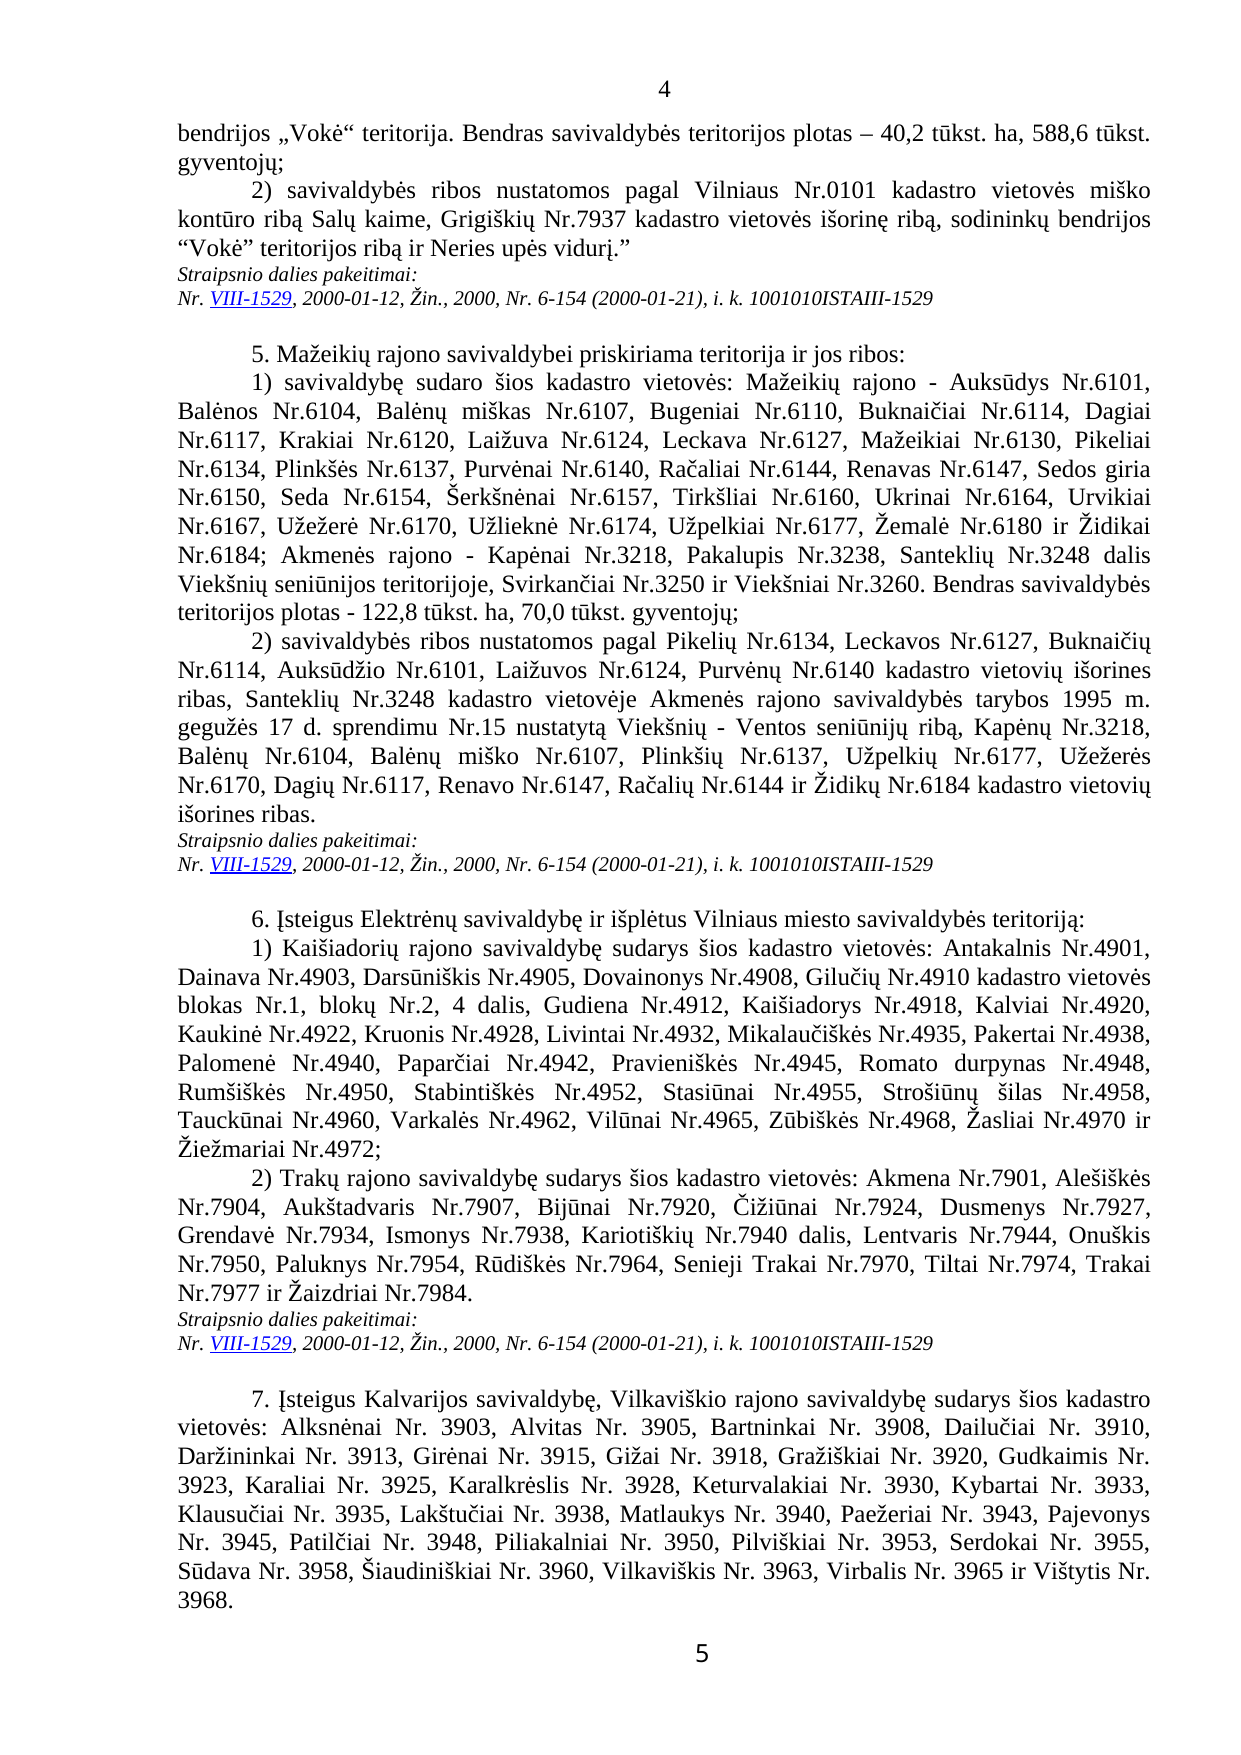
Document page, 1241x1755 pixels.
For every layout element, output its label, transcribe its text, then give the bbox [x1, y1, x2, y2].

text 5. Mažeikių rajono savivaldybei priskiriama teritorija ir jos ribos: [177, 339, 1152, 367]
text Nr. VIII-1529, 2000-01-12, Žin., 2000, Nr. 6-154 (2000-01-21), i. k. 1001010ISTAIII-1529 [177, 852, 1152, 876]
text 2) Trakų rajono savivaldybę sudarys šios kadastro vietovės: Akmena Nr.7901, Alešiškės Nr.7904, Aukštadvaris Nr.7907, Bijūnai Nr.7920, Čižiūnai Nr.7924, Dusmenys Nr.7927, Grendavė Nr.7934, Ismonys Nr.7938, Kariotiškių Nr.7940 dalis, Lentvaris Nr.7944, Onuškis Nr.7950, Paluknys Nr.7954, Rūdiškės Nr.7964, Senieji Trakai Nr.7970, Tiltai Nr.7974, Trakai Nr.7977 ir Žaizdriai Nr.7984. [177, 1163, 1152, 1307]
text Straipsnio dalies pakeitimai: [177, 827, 1152, 852]
text 1) savivaldybę sudaro šios kadastro vietovės: Mažeikių rajono - Auksūdys Nr.6101, Balėnos Nr.6104, Balėnų miškas Nr.6107, Bugeniai Nr.6110, Buknaičiai Nr.6114, Dagiai Nr.6117, Krakiai Nr.6120, Laižuva Nr.6124, Leckava Nr.6127, Mažeikiai Nr.6130, Pikeliai Nr.6134, Plinkšės Nr.6137, Purvėnai Nr.6140, Račaliai Nr.6144, Renavas Nr.6147, Sedos giria Nr.6150, Seda Nr.6154, Šerkšnėnai Nr.6157, Tirkšliai Nr.6160, Ukrinai Nr.6164, Urvikiai Nr.6167, Užežerė Nr.6170, Užlieknė Nr.6174, Užpelkiai Nr.6177, Žemalė Nr.6180 ir Židikai Nr.6184; Akmenės rajono - Kapėnai Nr.3218, Pakalupis Nr.3238, Santeklių Nr.3248 dalis Viekšnių seniūnijos teritorijoje, Svirkančiai Nr.3250 ir Viekšniai Nr.3260. Bendras savivaldybės teritorijos plotas - 122,8 tūkst. ha, 70,0 tūkst. gyventojų; [177, 367, 1152, 626]
text bendrijos „Vokė“ teritorija. Bendras savivaldybės teritorijos plotas – 40,2 tūkst. ha, 588,6 tūkst. gyventojų; [177, 118, 1152, 176]
text 2) savivaldybės ribos nustatomos pagal Vilniaus Nr.0101 kadastro vietovės miško kontūro ribą Salų kaime, Grigiškių Nr.7937 kadastro vietovės išorinę ribą, sodininkų bendrijos “Vokė” teritorijos ribą ir Neries upės vidurį.” [177, 176, 1152, 262]
text 1) Kaišiadorių rajono savivaldybę sudarys šios kadastro vietovės: Antakalnis Nr.4901, Dainava Nr.4903, Darsūniškis Nr.4905, Dovainonys Nr.4908, Gilučių Nr.4910 kadastro vietovės blokas Nr.1, blokų Nr.2, 4 dalis, Gudiena Nr.4912, Kaišiadorys Nr.4918, Kalviai Nr.4920, Kaukinė Nr.4922, Kruonis Nr.4928, Livintai Nr.4932, Mikalaučiškės Nr.4935, Pakertai Nr.4938, Palomenė Nr.4940, Paparčiai Nr.4942, Pravieniškės Nr.4945, Romato durpynas Nr.4948, Rumšiškės Nr.4950, Stabintiškės Nr.4952, Stasiūnai Nr.4955, Strošiūnų šilas Nr.4958, Tauckūnai Nr.4960, Varkalės Nr.4962, Vilūnai Nr.4965, Zūbiškės Nr.4968, Žasliai Nr.4970 ir Žiežmariai Nr.4972; [177, 933, 1152, 1163]
text Nr. VIII-1529, 2000-01-12, Žin., 2000, Nr. 6-154 (2000-01-21), i. k. 1001010ISTAIII-1529 [177, 1331, 1152, 1355]
text 2) savivaldybės ribos nustatomos pagal Pikelių Nr.6134, Leckavos Nr.6127, Buknaičių Nr.6114, Auksūdžio Nr.6101, Laižuvos Nr.6124, Purvėnų Nr.6140 kadastro vietovių išorines ribas, Santeklių Nr.3248 kadastro vietovėje Akmenės rajono savivaldybės tarybos 1995 m. gegužės 17 d. sprendimu Nr.15 nustatytą Viekšnių - Ventos seniūnijų ribą, Kapėnų Nr.3218, Balėnų Nr.6104, Balėnų miško Nr.6107, Plinkšių Nr.6137, Užpelkių Nr.6177, Užežerės Nr.6170, Dagių Nr.6117, Renavo Nr.6147, Račalių Nr.6144 ir Židikų Nr.6184 kadastro vietovių išorines ribas. [177, 626, 1152, 827]
text Straipsnio dalies pakeitimai: [177, 1307, 1152, 1331]
text 6. Įsteigus Elektrėnų savivaldybę ir išplėtus Vilniaus miesto savivaldybės teritoriją: [177, 904, 1152, 933]
text 7. Įsteigus Kalvarijos savivaldybę, Vilkaviškio rajono savivaldybę sudarys šios kadastro vietovės: Alksnėnai Nr. 3903, Alvitas Nr. 3905, Bartninkai Nr. 3908, Dailučiai Nr. 3910, Daržininkai Nr. 3913, Girėnai Nr. 3915, Gižai Nr. 3918, Gražiškiai Nr. 3920, Gudkaimis Nr. 3923, Karaliai Nr. 3925, Karalkrėslis Nr. 3928, Keturvalakiai Nr. 3930, Kybartai Nr. 3933, Klausučiai Nr. 3935, Lakštučiai Nr. 3938, Matlaukys Nr. 3940, Paežeriai Nr. 3943, Pajevonys Nr. 3945, Patilčiai Nr. 3948, Piliakalniai Nr. 3950, Pilviškiai Nr. 3953, Serdokai Nr. 3955, Sūdava Nr. 3958, Šiaudiniškiai Nr. 3960, Vilkaviškis Nr. 3963, Virbalis Nr. 3965 ir Vištytis Nr. 3968. [177, 1384, 1152, 1614]
text Straipsnio dalies pakeitimai: [177, 262, 1152, 286]
text Nr. VIII-1529, 2000-01-12, Žin., 2000, Nr. 6-154 (2000-01-21), i. k. 1001010ISTAIII-1529 [177, 286, 1152, 310]
